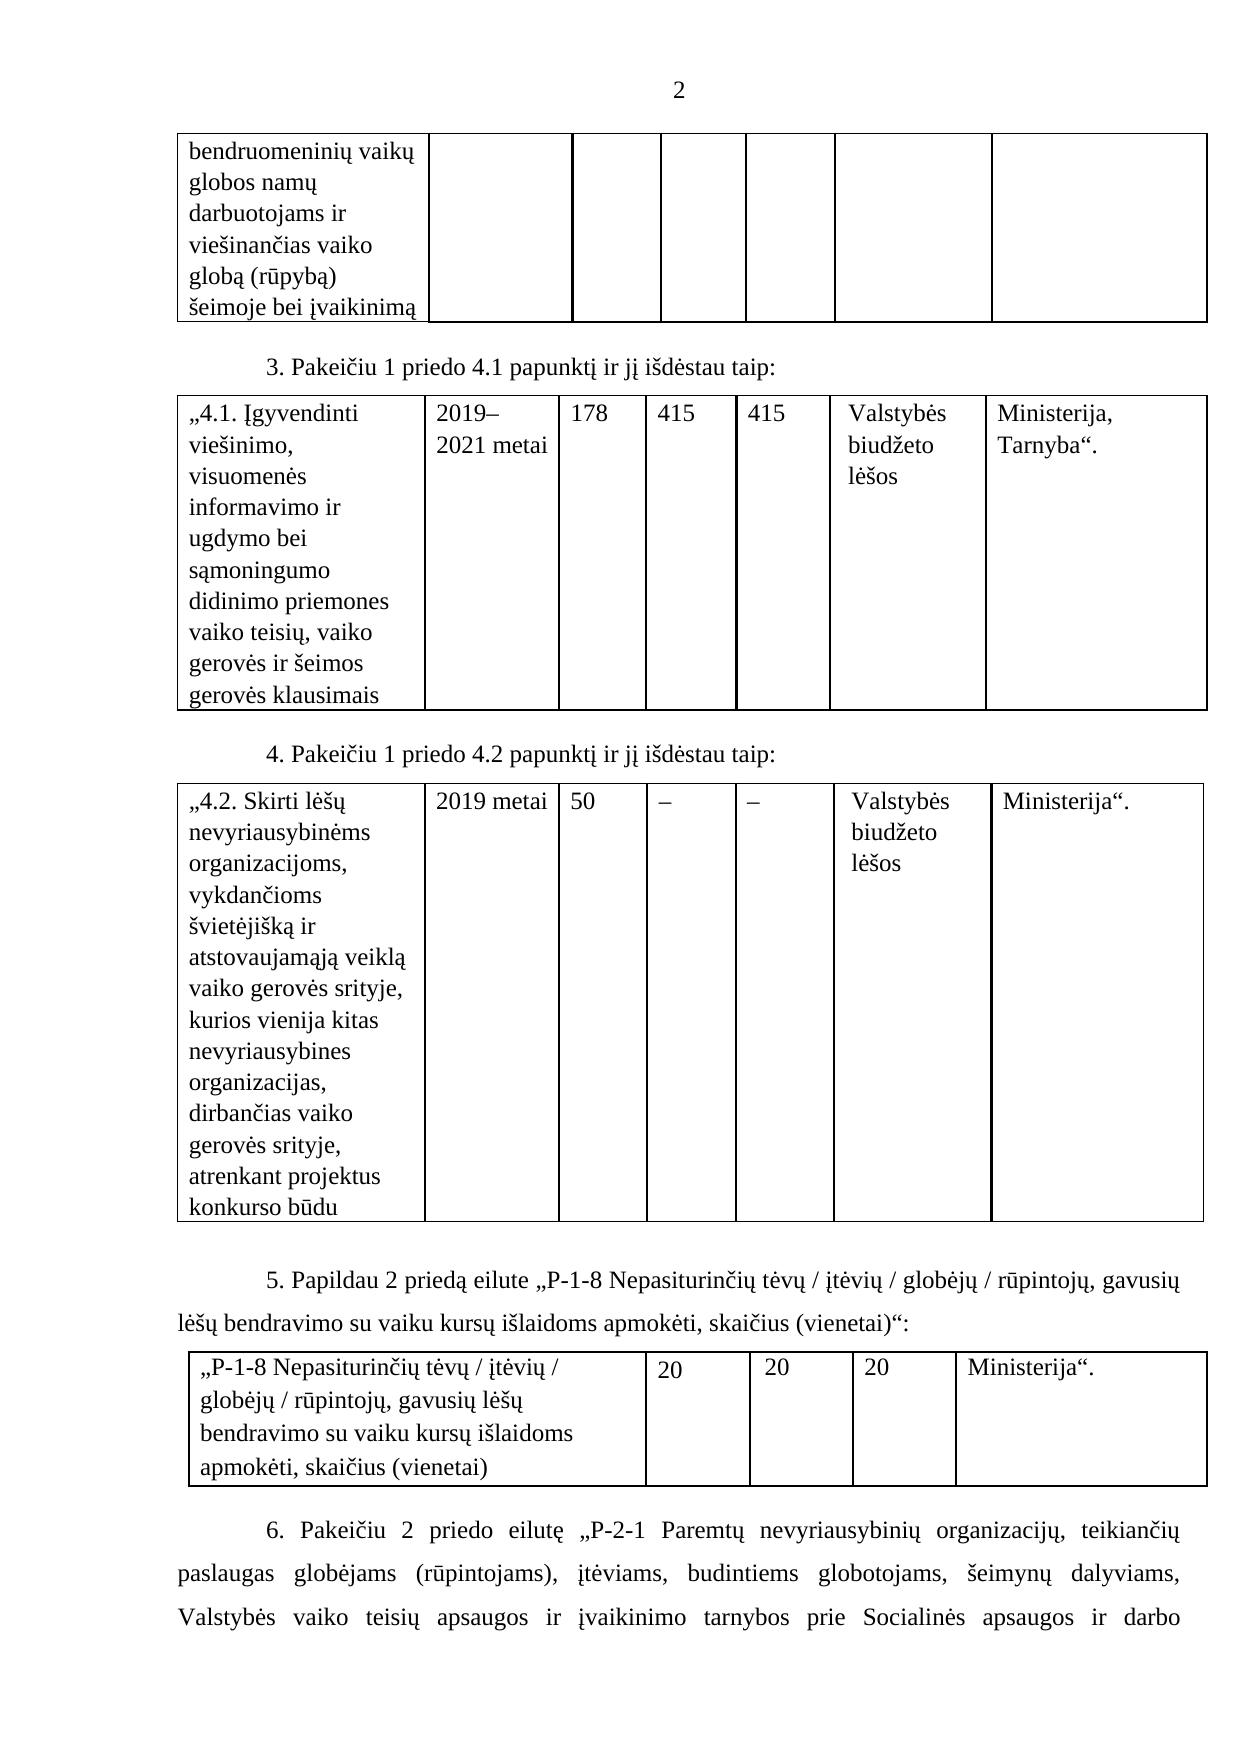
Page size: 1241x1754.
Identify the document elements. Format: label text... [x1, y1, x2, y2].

table_header 20 [647, 1353, 749, 1484]
table_header Valstybės biudžeto lėšos [835, 784, 990, 1221]
table_header – [737, 784, 833, 1221]
table_header [747, 134, 834, 321]
text 6. Pakeičiu 2 priedo eilutę „P-2-1 Paremtų nevyriausybinių organizacijų, teikiančių paslaugas globėjams (rūpintojams), įtėviams, budintiems globotojams, šeimynų dalyviams, Valstybės vaiko teisių apsaugos ir įvaikinimo tarnybos prie Socialinės apsaugos ir darbo [177, 1515, 1181, 1630]
table_header [662, 134, 745, 321]
table_header „4.2. Skirti lėšų nevyriausybinėms organizacijoms, vykdančioms švietėjišką ir atstovaujamąją veiklą vaiko gerovės srityje, kurios vienija kitas nevyriausybines organizacijas, dirbančias vaiko gerovės srityje, atrenkant projektus konkurso būdu [178, 784, 424, 1221]
table_header Valstybės biudžeto lėšos [831, 396, 985, 708]
table_header „P-1-8 Nepasiturinčių tėvų / įtėvių / globėjų / rūpintojų, gavusių lėšų bendravimo su vaiku kursų išlaidoms apmokėti, skaičius (vienetai) [190, 1353, 645, 1484]
table_header [993, 134, 1206, 321]
table_header [574, 134, 660, 321]
text 4. Pakeičiu 1 priedo 4.2 papunktį ir jį išdėstau taip: [177, 739, 1181, 768]
table_header 20 [854, 1353, 955, 1484]
table_header 2019 metai [426, 784, 558, 1221]
table_header 415 [738, 396, 829, 708]
table_header Ministerija“. [993, 784, 1203, 1221]
table_header 20 [751, 1353, 852, 1484]
table_header 415 [647, 396, 735, 708]
table_header „4.1. Įgyvendinti viešinimo, visuomenės informavimo ir ugdymo bei sąmoningumo didinimo priemones vaiko teisių, vaiko gerovės ir šeimos gerovės klausimais [178, 396, 424, 708]
table_header Ministerija“. [957, 1353, 1206, 1484]
table_header [430, 134, 571, 321]
text 5. Papildau 2 priedą eilute „P-1-8 Nepasiturinčių tėvų / įtėvių / globėjų / rūpintojų, gavusių lėšų bendravimo su vaiku kursų išlaidoms apmokėti, skaičius (vienetai)“: [177, 1265, 1181, 1337]
table_header – [648, 784, 735, 1221]
table_header bendruomeninių vaikų globos namų darbuotojams ir viešinančias vaiko globą (rūpybą) šeimoje bei įvaikinimą [178, 134, 428, 321]
table_header 2019–2021 metai [426, 396, 558, 708]
table_header [836, 134, 991, 321]
text 3. Pakeičiu 1 priedo 4.1 papunktį ir jį išdėstau taip: [177, 352, 1181, 381]
table_header 178 [560, 396, 645, 708]
table_header 50 [560, 784, 646, 1221]
table_header Ministerija, Tarnyba“. [987, 396, 1206, 708]
